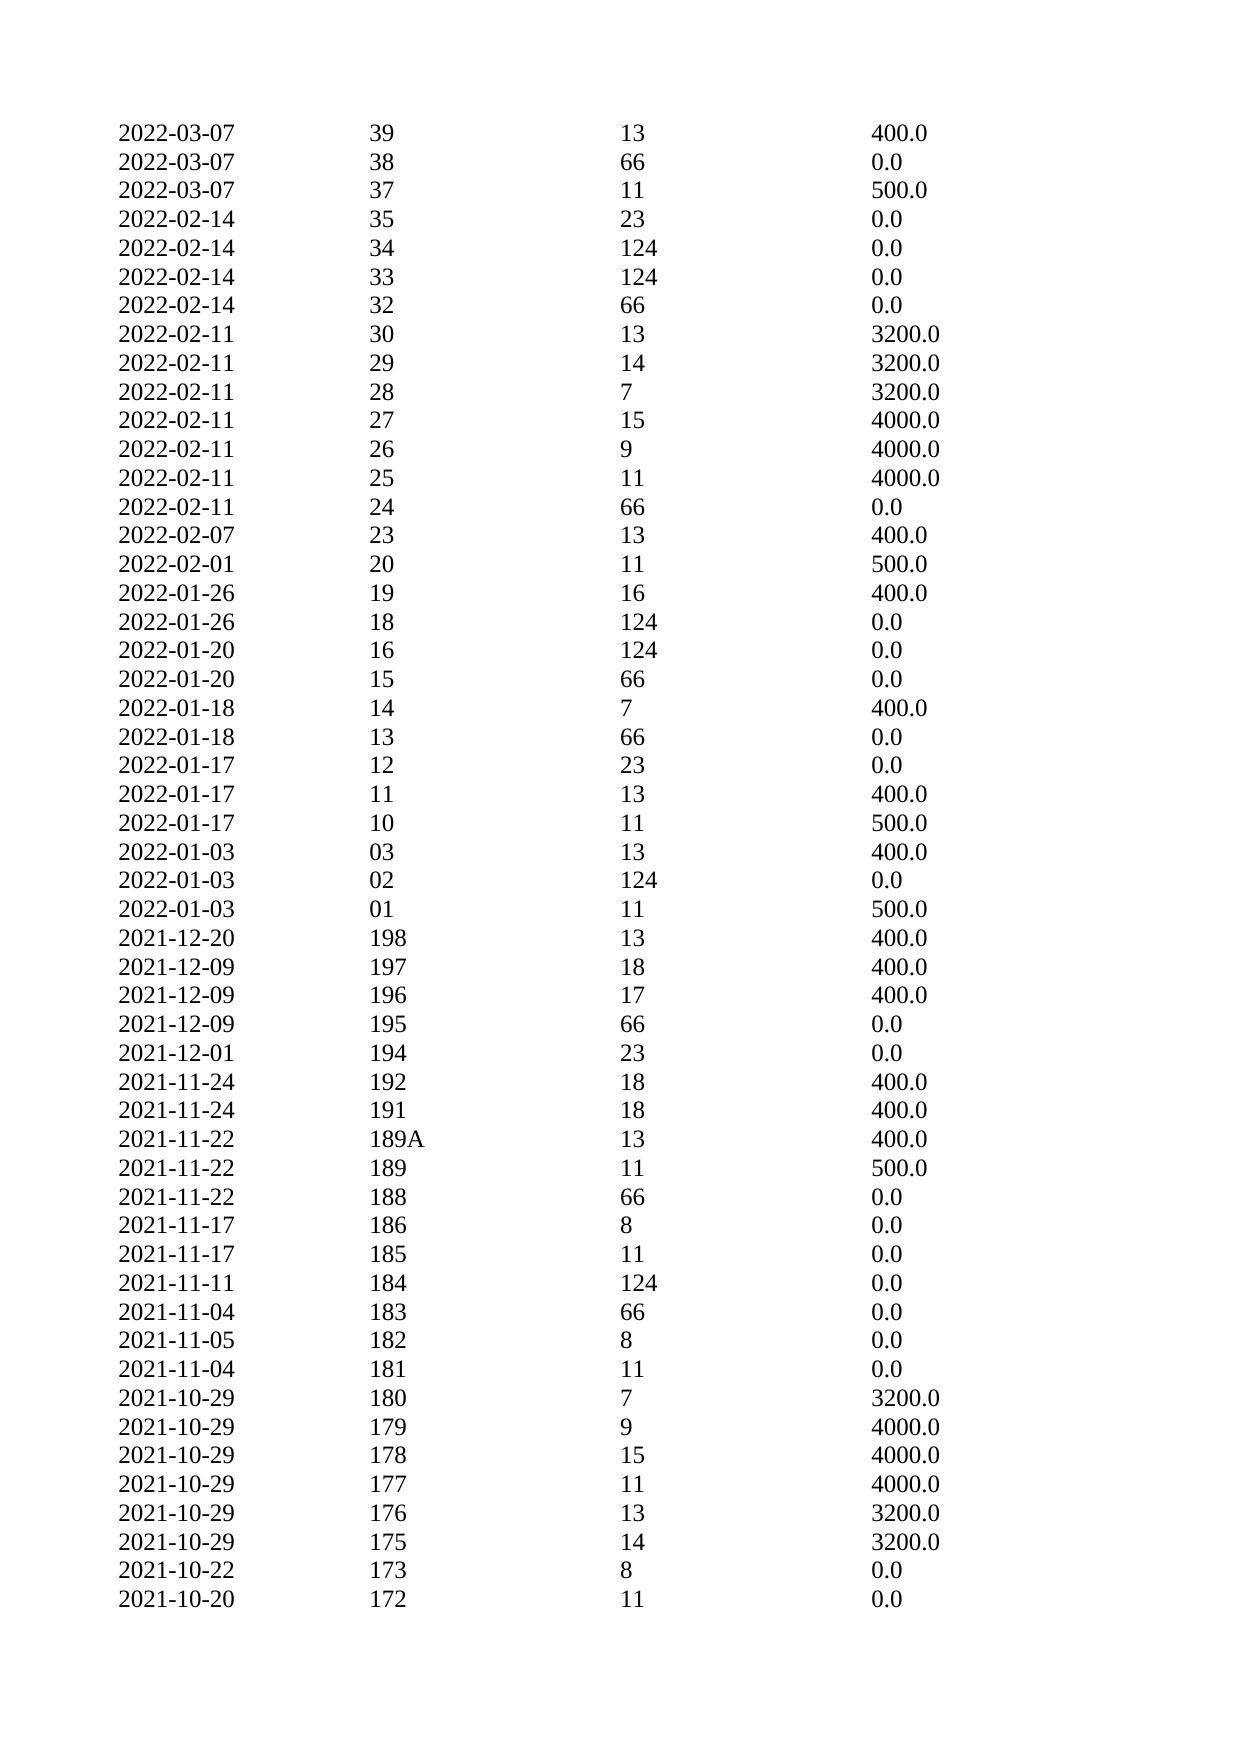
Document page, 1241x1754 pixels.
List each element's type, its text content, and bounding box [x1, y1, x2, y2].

table_cell 198 [369, 923, 620, 952]
table_cell 178 [369, 1441, 620, 1469]
table_cell 13 [620, 779, 871, 808]
table_cell 2021-11-24 [118, 1096, 369, 1124]
table_cell 191 [369, 1096, 620, 1124]
table_cell 400.0 [871, 981, 1122, 1009]
table_cell 2021-10-20 [118, 1584, 369, 1613]
table_cell 18 [369, 607, 620, 636]
table_cell 2021-12-09 [118, 952, 369, 981]
table_cell 182 [369, 1326, 620, 1354]
table_cell 2022-01-26 [118, 607, 369, 636]
table_cell 66 [620, 722, 871, 751]
table_cell 176 [369, 1498, 620, 1527]
table_cell 11 [369, 779, 620, 808]
table_cell 2021-10-29 [118, 1469, 369, 1498]
table_cell 124 [620, 866, 871, 894]
table_cell 02 [369, 866, 620, 894]
table_cell 2022-02-11 [118, 319, 369, 348]
table_cell 2022-02-11 [118, 463, 369, 492]
table_cell 11 [620, 894, 871, 923]
table_cell 15 [369, 664, 620, 693]
table_cell 0.0 [871, 1584, 1122, 1613]
table_cell 7 [620, 693, 871, 722]
table_cell 32 [369, 291, 620, 319]
table_cell 14 [369, 693, 620, 722]
table_cell 0.0 [871, 664, 1122, 693]
table_cell 2021-11-22 [118, 1124, 369, 1153]
table_cell 27 [369, 406, 620, 434]
table_cell 2022-01-26 [118, 578, 369, 607]
table_cell 2022-03-07 [118, 176, 369, 204]
table_cell 500.0 [871, 808, 1122, 837]
table_cell 15 [620, 406, 871, 434]
table_cell 66 [620, 1297, 871, 1326]
table_cell 34 [369, 233, 620, 262]
table_cell 0.0 [871, 866, 1122, 894]
table_cell 17 [620, 981, 871, 1009]
table_cell 2022-02-11 [118, 492, 369, 521]
table_cell 2021-10-29 [118, 1441, 369, 1469]
table_cell 11 [620, 808, 871, 837]
table_cell 500.0 [871, 1153, 1122, 1182]
table_cell 26 [369, 434, 620, 463]
table_cell 2021-10-29 [118, 1383, 369, 1412]
table_cell 2022-01-20 [118, 636, 369, 664]
table_cell 2021-12-09 [118, 981, 369, 1009]
table_cell 400.0 [871, 578, 1122, 607]
table_cell 124 [620, 1268, 871, 1297]
table_cell 185 [369, 1239, 620, 1268]
table_cell 0.0 [871, 204, 1122, 233]
table_cell 0.0 [871, 636, 1122, 664]
table_cell 66 [620, 1182, 871, 1211]
table_cell 0.0 [871, 1038, 1122, 1067]
table_cell 0.0 [871, 1326, 1122, 1354]
table_cell 2022-01-17 [118, 779, 369, 808]
table_cell 23 [620, 1038, 871, 1067]
table_cell 2022-02-11 [118, 348, 369, 377]
table_cell 2021-11-11 [118, 1268, 369, 1297]
table_cell 13 [620, 319, 871, 348]
table_cell 9 [620, 434, 871, 463]
table_cell 4000.0 [871, 1469, 1122, 1498]
table_cell 400.0 [871, 923, 1122, 952]
table_cell 16 [620, 578, 871, 607]
table_cell 2021-11-17 [118, 1239, 369, 1268]
table_cell 8 [620, 1556, 871, 1584]
table_cell 20 [369, 549, 620, 578]
table_cell 66 [620, 664, 871, 693]
table_cell 11 [620, 1469, 871, 1498]
table_cell 2021-11-05 [118, 1326, 369, 1354]
table_cell 2022-01-03 [118, 894, 369, 923]
table_cell 400.0 [871, 118, 1122, 147]
table_cell 11 [620, 1584, 871, 1613]
table_cell 2022-01-20 [118, 664, 369, 693]
table_cell 2021-11-22 [118, 1182, 369, 1211]
table_cell 66 [620, 147, 871, 176]
table_cell 35 [369, 204, 620, 233]
table_cell 14 [620, 348, 871, 377]
table_cell 175 [369, 1527, 620, 1556]
table_cell 0.0 [871, 1239, 1122, 1268]
table_cell 11 [620, 176, 871, 204]
table_cell 23 [620, 204, 871, 233]
table_cell 4000.0 [871, 1412, 1122, 1441]
table_cell 179 [369, 1412, 620, 1441]
table_cell 183 [369, 1297, 620, 1326]
table_cell 66 [620, 492, 871, 521]
table_cell 400.0 [871, 952, 1122, 981]
table_cell 3200.0 [871, 377, 1122, 406]
table_cell 23 [369, 521, 620, 549]
table_cell 181 [369, 1354, 620, 1383]
table_cell 2022-01-03 [118, 837, 369, 866]
table_cell 0.0 [871, 1268, 1122, 1297]
table_cell 0.0 [871, 1297, 1122, 1326]
table_cell 14 [620, 1527, 871, 1556]
table_cell 0.0 [871, 1182, 1122, 1211]
table_cell 2022-02-14 [118, 204, 369, 233]
table_cell 3200.0 [871, 319, 1122, 348]
table_cell 7 [620, 1383, 871, 1412]
table_cell 0.0 [871, 1211, 1122, 1239]
table_cell 01 [369, 894, 620, 923]
table_cell 2021-11-04 [118, 1354, 369, 1383]
table_cell 0.0 [871, 607, 1122, 636]
table_cell 400.0 [871, 1124, 1122, 1153]
table_cell 2022-02-14 [118, 291, 369, 319]
table_cell 2022-01-17 [118, 751, 369, 779]
table_cell 186 [369, 1211, 620, 1239]
table_cell 11 [620, 1354, 871, 1383]
table_cell 15 [620, 1441, 871, 1469]
table_cell 400.0 [871, 1067, 1122, 1096]
table_cell 9 [620, 1412, 871, 1441]
table_cell 0.0 [871, 147, 1122, 176]
table_cell 25 [369, 463, 620, 492]
table_cell 400.0 [871, 1096, 1122, 1124]
table_cell 2021-11-17 [118, 1211, 369, 1239]
table_cell 189 [369, 1153, 620, 1182]
table_cell 2021-12-09 [118, 1009, 369, 1038]
table_cell 13 [620, 118, 871, 147]
table_cell 0.0 [871, 1354, 1122, 1383]
table_cell 24 [369, 492, 620, 521]
table_cell 2021-10-29 [118, 1527, 369, 1556]
table_cell 3200.0 [871, 1383, 1122, 1412]
table_cell 195 [369, 1009, 620, 1038]
table_cell 2022-02-07 [118, 521, 369, 549]
table_cell 18 [620, 1067, 871, 1096]
table_cell 0.0 [871, 722, 1122, 751]
table_cell 2022-02-11 [118, 377, 369, 406]
table_cell 2021-11-24 [118, 1067, 369, 1096]
table_cell 2021-10-29 [118, 1412, 369, 1441]
table_cell 13 [620, 521, 871, 549]
table_cell 173 [369, 1556, 620, 1584]
table_cell 188 [369, 1182, 620, 1211]
table_cell 500.0 [871, 894, 1122, 923]
table_cell 8 [620, 1326, 871, 1354]
table_cell 124 [620, 233, 871, 262]
table_cell 13 [369, 722, 620, 751]
table_cell 2022-03-07 [118, 118, 369, 147]
table_cell 2021-10-29 [118, 1498, 369, 1527]
table_cell 13 [620, 1498, 871, 1527]
table_cell 10 [369, 808, 620, 837]
table_cell 4000.0 [871, 434, 1122, 463]
table_cell 11 [620, 1153, 871, 1182]
table_cell 0.0 [871, 233, 1122, 262]
table_cell 0.0 [871, 492, 1122, 521]
table_cell 4000.0 [871, 406, 1122, 434]
table_cell 124 [620, 636, 871, 664]
table_cell 400.0 [871, 837, 1122, 866]
table_cell 0.0 [871, 262, 1122, 291]
table_cell 2021-11-04 [118, 1297, 369, 1326]
table_cell 2021-11-22 [118, 1153, 369, 1182]
table_cell 192 [369, 1067, 620, 1096]
table_cell 2022-02-11 [118, 434, 369, 463]
table_cell 28 [369, 377, 620, 406]
table_cell 124 [620, 607, 871, 636]
table_cell 12 [369, 751, 620, 779]
table_cell 39 [369, 118, 620, 147]
table_cell 2022-02-14 [118, 233, 369, 262]
table_cell 33 [369, 262, 620, 291]
table_cell 19 [369, 578, 620, 607]
table_cell 2022-01-18 [118, 693, 369, 722]
table_cell 18 [620, 1096, 871, 1124]
table_cell 2021-10-22 [118, 1556, 369, 1584]
table_cell 400.0 [871, 779, 1122, 808]
table_cell 2021-12-20 [118, 923, 369, 952]
table_cell 8 [620, 1211, 871, 1239]
table_cell 13 [620, 1124, 871, 1153]
table_cell 11 [620, 1239, 871, 1268]
table_cell 500.0 [871, 176, 1122, 204]
table_cell 2022-02-01 [118, 549, 369, 578]
table_cell 7 [620, 377, 871, 406]
table_cell 2022-01-17 [118, 808, 369, 837]
table_cell 4000.0 [871, 1441, 1122, 1469]
table_cell 124 [620, 262, 871, 291]
table_cell 177 [369, 1469, 620, 1498]
table_cell 189A [369, 1124, 620, 1153]
table_cell 2021-12-01 [118, 1038, 369, 1067]
table_cell 194 [369, 1038, 620, 1067]
table_cell 0.0 [871, 1556, 1122, 1584]
table_cell 3200.0 [871, 1498, 1122, 1527]
table_cell 37 [369, 176, 620, 204]
table_cell 400.0 [871, 521, 1122, 549]
table_cell 500.0 [871, 549, 1122, 578]
table_cell 16 [369, 636, 620, 664]
table_cell 184 [369, 1268, 620, 1297]
table_cell 3200.0 [871, 348, 1122, 377]
table_cell 172 [369, 1584, 620, 1613]
table_cell 400.0 [871, 693, 1122, 722]
table_cell 0.0 [871, 751, 1122, 779]
table_cell 2022-02-11 [118, 406, 369, 434]
table_cell 13 [620, 923, 871, 952]
table_cell 18 [620, 952, 871, 981]
table_cell 11 [620, 549, 871, 578]
table_cell 03 [369, 837, 620, 866]
table_cell 197 [369, 952, 620, 981]
table_cell 38 [369, 147, 620, 176]
table_cell 2022-02-14 [118, 262, 369, 291]
table_cell 4000.0 [871, 463, 1122, 492]
table_cell 2022-01-18 [118, 722, 369, 751]
table_cell 2022-01-03 [118, 866, 369, 894]
table_cell 29 [369, 348, 620, 377]
table_cell 196 [369, 981, 620, 1009]
table_cell 0.0 [871, 291, 1122, 319]
table_cell 180 [369, 1383, 620, 1412]
table_cell 66 [620, 1009, 871, 1038]
table_cell 11 [620, 463, 871, 492]
table_cell 0.0 [871, 1009, 1122, 1038]
table_cell 13 [620, 837, 871, 866]
table_cell 30 [369, 319, 620, 348]
table_cell 66 [620, 291, 871, 319]
table_cell 2022-03-07 [118, 147, 369, 176]
table_cell 23 [620, 751, 871, 779]
table_cell 3200.0 [871, 1527, 1122, 1556]
